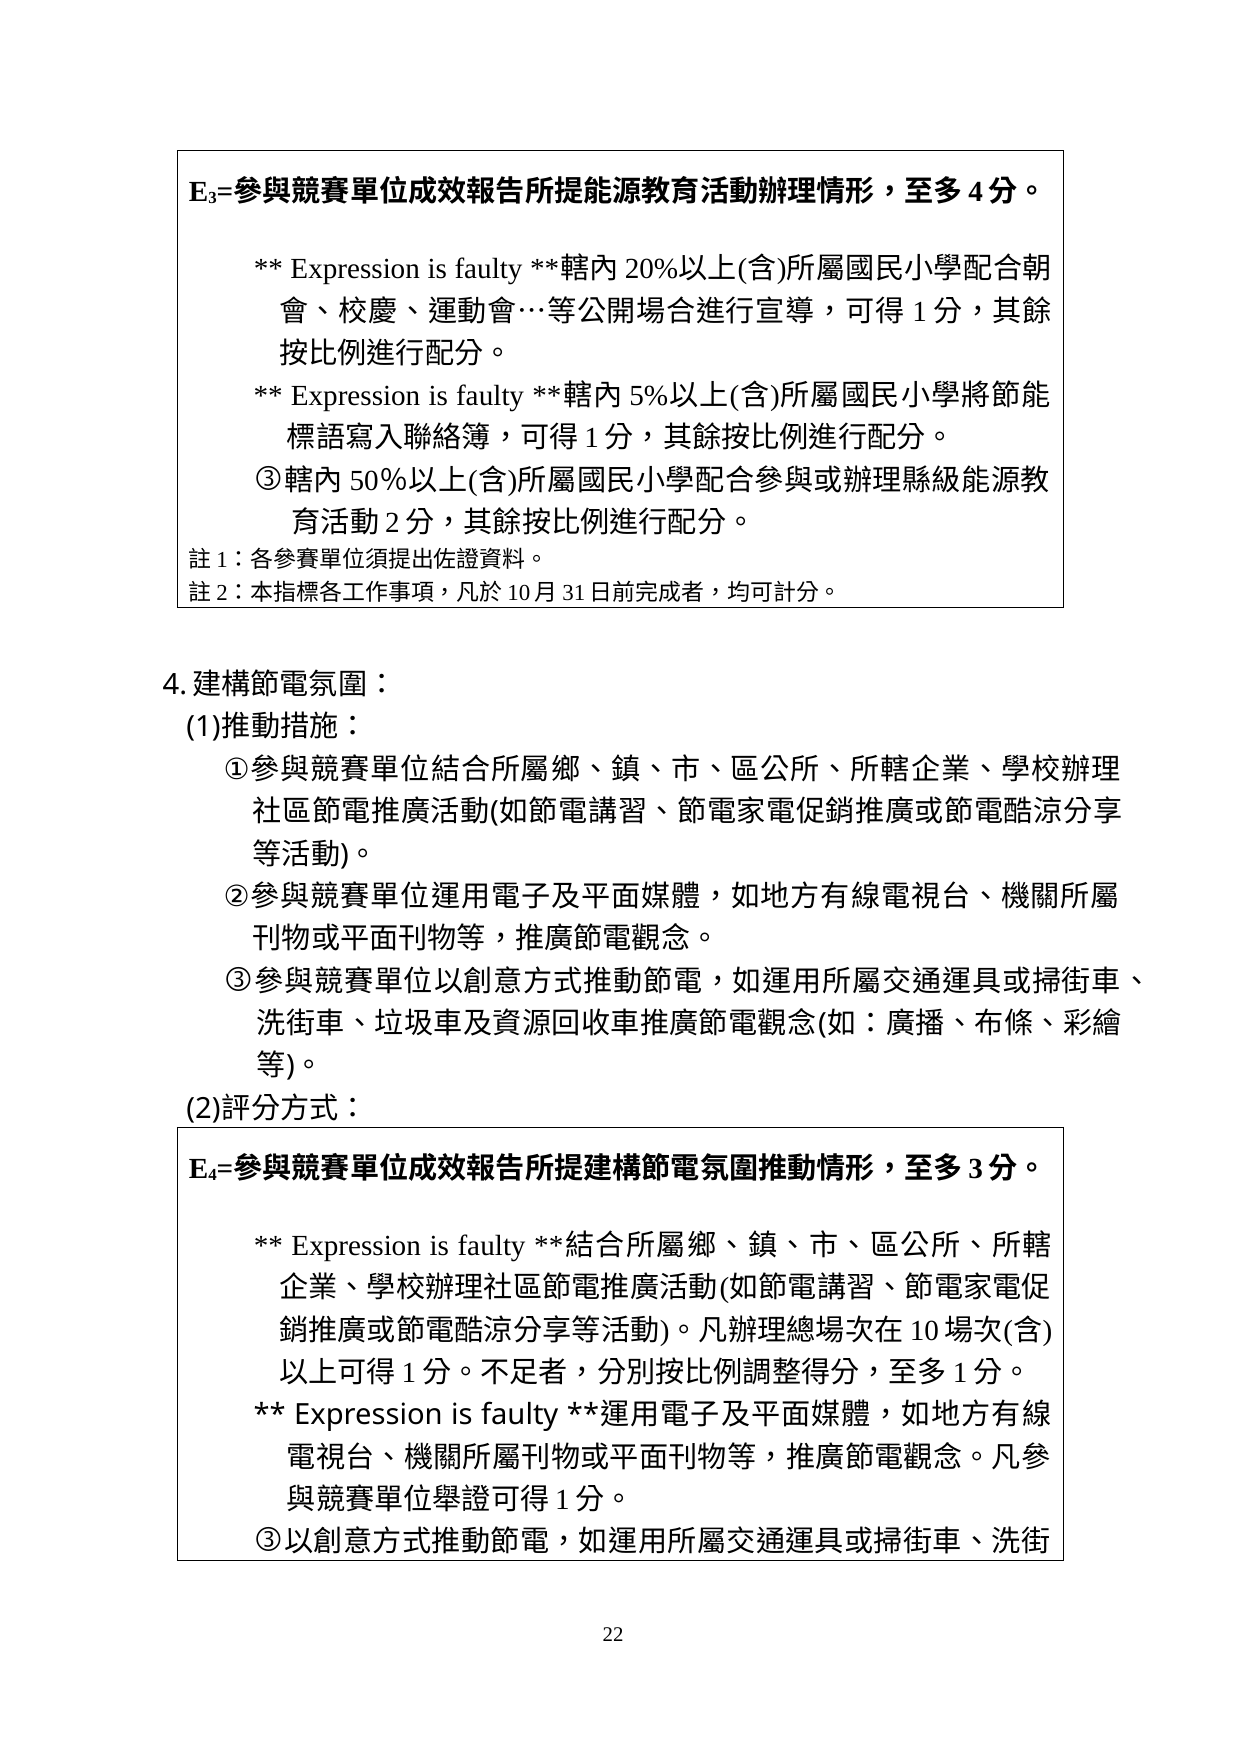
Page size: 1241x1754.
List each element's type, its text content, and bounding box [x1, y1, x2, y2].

text ①參與競賽單位結合所屬鄉、鎮、市、區公所、所轄企業、學校辦理社區節電推廣活動(如節電講習、節電家電促銷推廣或節電酷涼分享等活動)。 [223, 745, 1122, 873]
table_header E4=參與競賽單位成效報告所提建構節電氛圍推動情形，至多3分。 ①結合所屬鄉、鎮、市、區公所、所轄企業、學校辦理社區節電推廣活動(如節電講習、節電家電促銷推廣或節電酷涼分享等活動)。凡辦理總場次在10場次(含)以上可得1分。不足者，分別按比例調整得分，至多1分。 ②運用電子及平面媒體，如地方有線電視台、機關所屬刊物或平面刊物等，推廣節電觀念。凡參與競賽單位舉證可得1分。 以創意方式推動節電，如運用所屬交通運具或掃街車、洗街車、垃圾車及資源回收車推廣(如：廣播、布條、彩繪等)節電觀念。凡參與競賽單位舉證可得1分。 註：各參賽單位須提出佐證資料。 [178, 1128, 1063, 1560]
list 推動措施： [186, 703, 1122, 745]
table_header E3=參與競賽單位成效報告所提能源教育活動辦理情形，至多4分。 ①轄內20%以上(含)所屬國民小學配合朝會、校慶、運動會…等公開場合進行宣導，可得1分，其餘按比例進行配分。 ②轄內5%以上(含)所屬國民小學將節能標語寫入聯絡簿，可得1分，其餘按比例進行配分。 轄內50％以上(含)所屬國民小學配合參與或辦理縣級能源教育活動2分，其餘按比例進行配分。 註1：各參賽單位須提出佐證資料。 註2：本指標各工作事項，凡於10月31日前完成者，均可計分。 [178, 151, 1063, 607]
list 建構節電氛圍： [162, 661, 1122, 703]
text 參與競賽單位以創意方式推動節電，如運用所屬交通運具或掃街車、洗街車、垃圾車及資源回收車推廣節電觀念(如：廣播、布條、彩繪等)。 [223, 957, 1122, 1084]
text ②參與競賽單位運用電子及平面媒體，如地方有線電視台、機關所屬刊物或平面刊物等，推廣節電觀念。 [223, 873, 1122, 957]
list 評分方式： [186, 1084, 1122, 1127]
